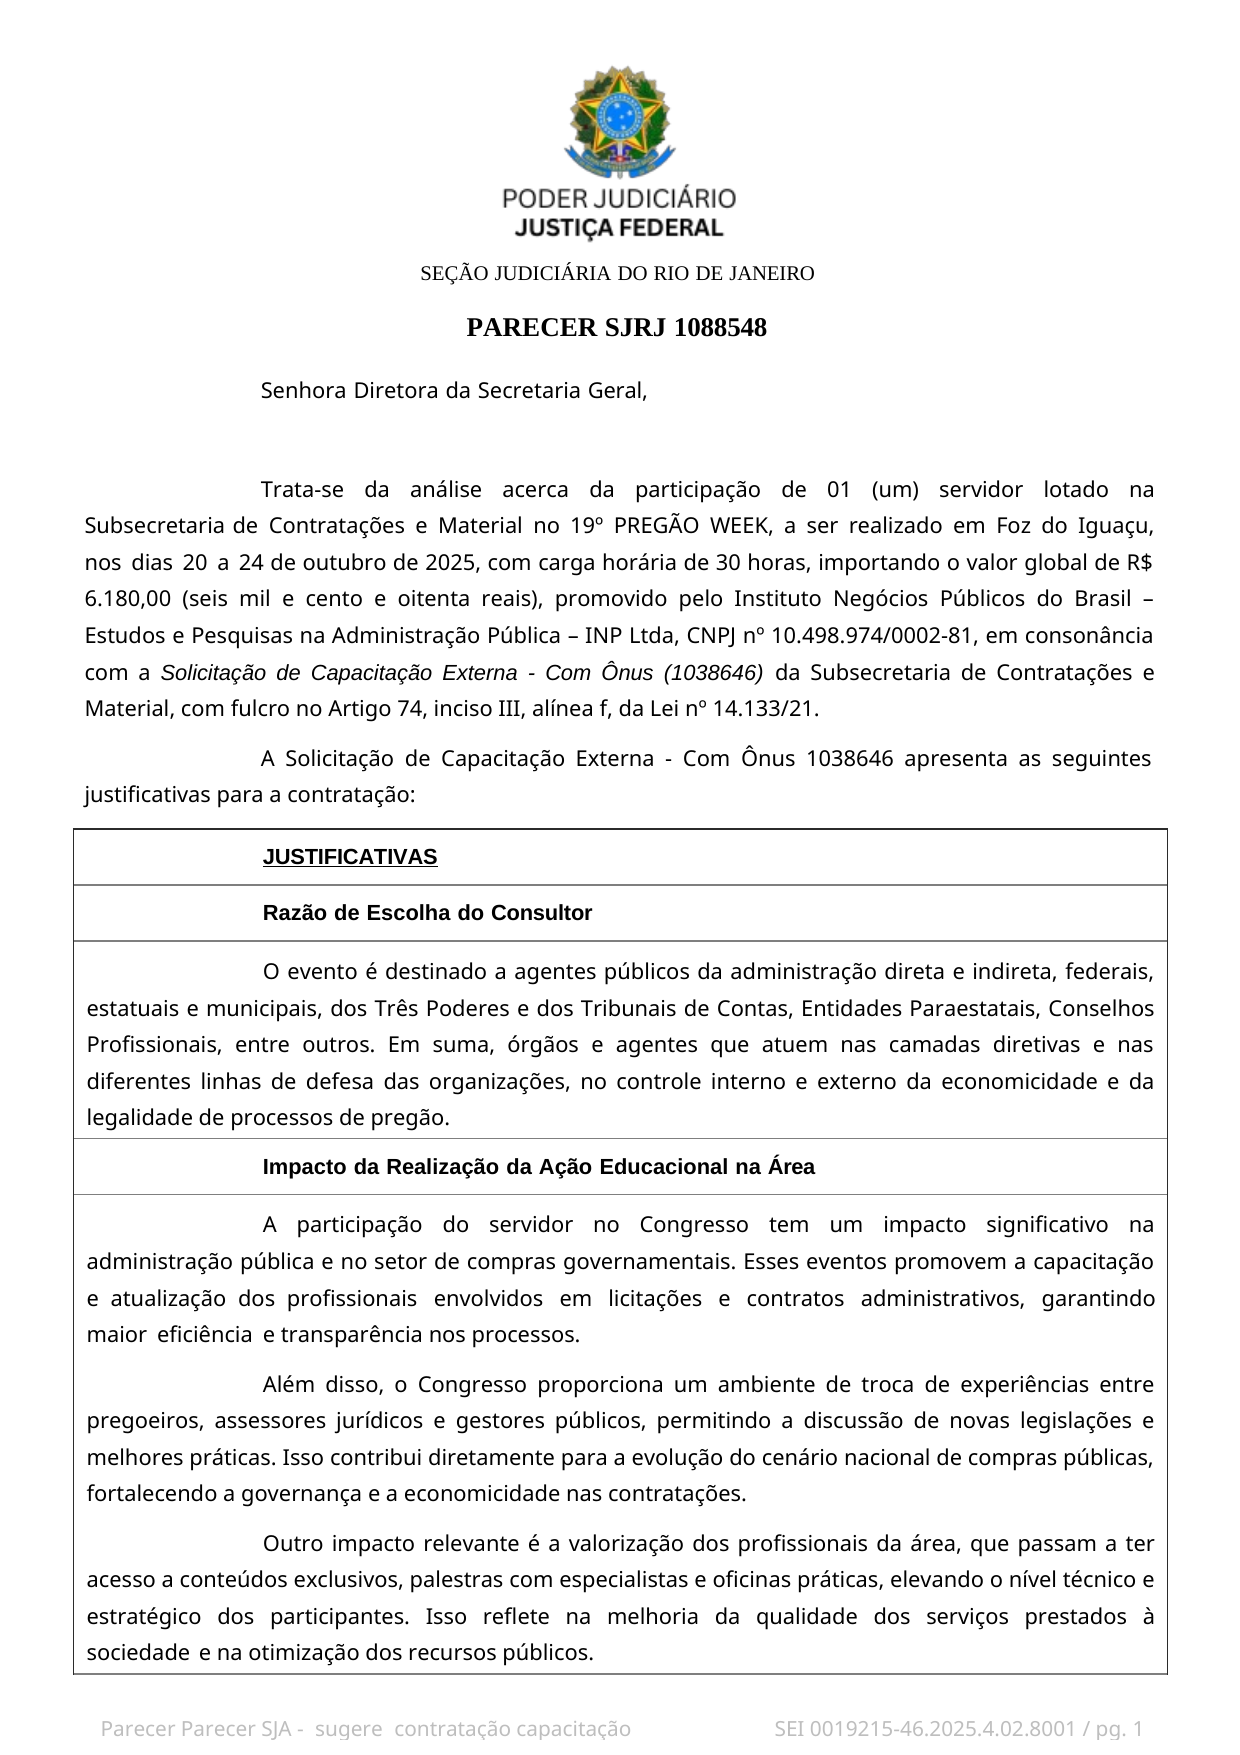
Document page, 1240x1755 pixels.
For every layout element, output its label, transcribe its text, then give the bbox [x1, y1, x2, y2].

table_cell Razão de Escolha do Consultor [74, 886, 1167, 940]
text Trata-se da análise acerca da participação de 01 (um) servidor lotado na Subsecretaria de Contratações e Material no 19º PREGÃO WEEK, a ser realizado em Foz do Iguaçu, nos dias 20 a 24 de outubro de 2025, com carga horária de 30 horas, importando o valor global de R$ 6.180,00 (seis mil e cento e oitenta reais), promovido pelo Instituto Negócios Públicos do Brasil – Estudos e Pesquisas na Administração Pública – INP Ltda, CNPJ nº 10.498.974/0002-81, em consonância com a Solicitação de Capacitação Externa - Com Ônus (1038646) da Subsecretaria de Contratações e Material, com fulcro no Artigo 74, inciso III, alínea f, da Lei nº 14.133/21. [84, 474, 1155, 723]
table_cell A participação do servidor no Congresso tem um impacto significativo na administração pública e no setor de compras governamentais. Esses eventos promovem a capacitação e atualização dos profissionais envolvidos em licitações e contratos administrativos, garantindo maior eficiência e transparência nos processos. Além disso, o Congresso proporciona um ambiente de troca de experiências entre pregoeiros, assessores jurídicos e gestores públicos, permitindo a discussão de novas legislações e melhores práticas. Isso contribui diretamente para a evolução do cenário nacional de compras públicas, fortalecendo a governança e a economicidade nas contratações. Outro impacto relevante é a valorização dos profissionais da área, que passam a ter acesso a conteúdos exclusivos, palestras com especialistas e oficinas práticas, elevando o nível técnico e estratégico dos participantes. Isso reflete na melhoria da qualidade dos serviços prestados à sociedade e na otimização dos recursos públicos. [74, 1195, 1167, 1673]
table_header JUSTIFICATIVAS [74, 830, 1167, 884]
text A Solicitação de Capacitação Externa - Com Ônus 1038646 apresenta as seguintes justificativas para a contratação: [84, 743, 1153, 809]
table_cell O evento é destinado a agentes públicos da administração direta e indireta, federais, estatuais e municipais, dos Três Poderes e dos Tribunais de Contas, Entidades Paraestatais, Conselhos Profissionais, entre outros. Em suma, órgãos e agentes que atuem nas camadas diretivas e nas diferentes linhas de defesa das organizações, no controle interno e externo da economicidade e da legalidade de processos de pregão. [74, 942, 1167, 1138]
table_cell Impacto da Realização da Ação Educacional na Área [74, 1139, 1167, 1194]
text Senhora Diretora da Secretaria Geral, [261, 375, 1181, 404]
